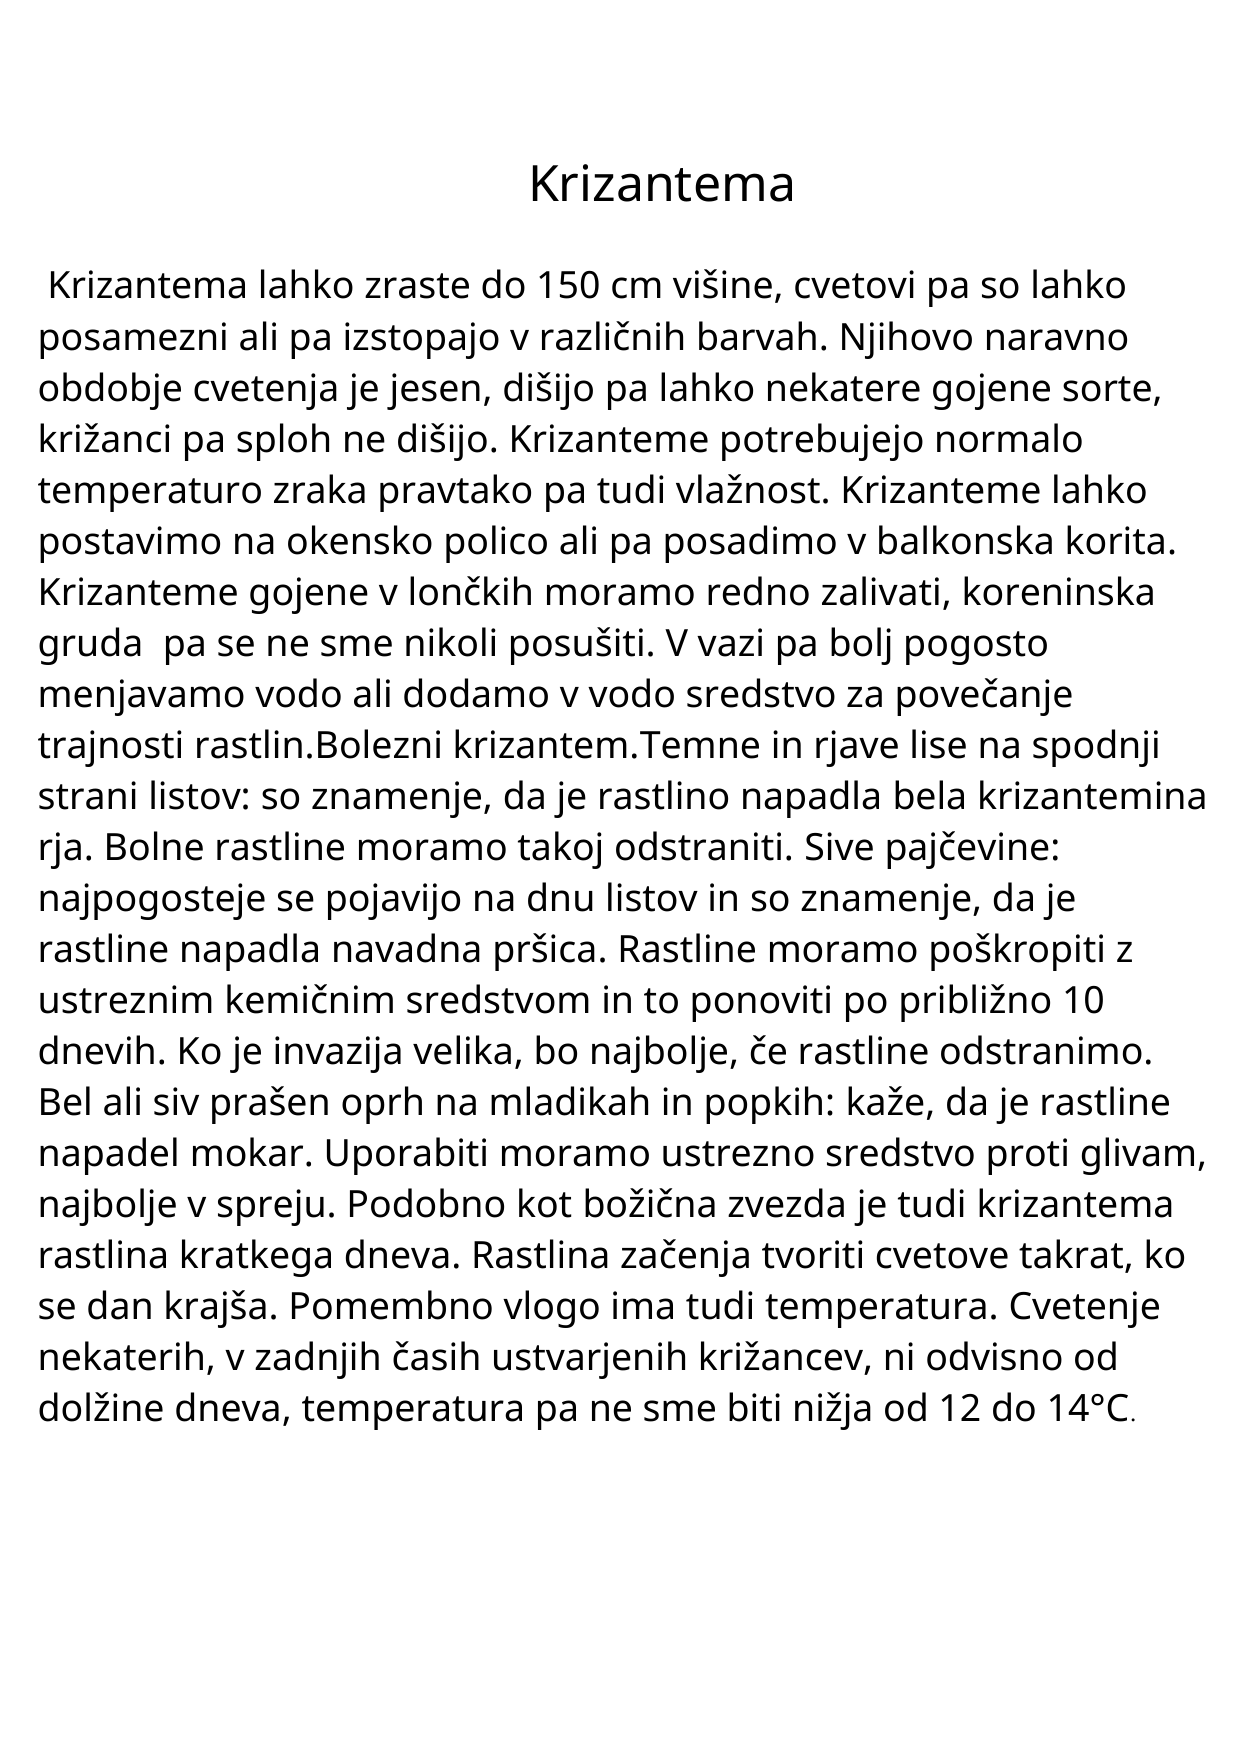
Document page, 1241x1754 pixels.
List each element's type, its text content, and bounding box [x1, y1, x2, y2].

text Krizantema lahko zraste do 150 cm višine, cvetovi pa so lahko posamezni ali pa izstopajo v različnih barvah. Njihovo naravno obdobje cvetenja je jesen, dišijo pa lahko nekatere gojene sorte, križanci pa sploh ne dišijo. Krizanteme potrebujejo normalo temperaturo zraka pravtako pa tudi vlažnost. Krizanteme lahko postavimo na okensko polico ali pa posadimo v balkonska korita. Krizanteme gojene v lončkih moramo redno zalivati, koreninska gruda pa se ne sme nikoli posušiti. V vazi pa bolj pogosto menjavamo vodo ali dodamo v vodo sredstvo za povečanje trajnosti rastlin.Bolezni krizantem.Temne in rjave lise na spodnji strani listov: so znamenje, da je rastlino napadla bela krizantemina rja. Bolne rastline moramo takoj odstraniti. Sive pajčevine: najpogosteje se pojavijo na dnu listov in so znamenje, da je rastline napadla navadna pršica. Rastline moramo poškropiti z ustreznim kemičnim sredstvom in to ponoviti po približno 10 dnevih. Ko je invazija velika, bo najbolje, če rastline odstranimo. Bel ali siv prašen oprh na mladikah in popkih: kaže, da je rastline napadel mokar. Uporabiti moramo ustrezno sredstvo proti glivam, najbolje v spreju. Podobno kot božična zvezda je tudi krizantema rastlina kratkega dneva. Rastlina začenja tvoriti cvetove takrat, ko se dan krajša. Pomembno vlogo ima tudi temperatura. Cvetenje nekaterih, v zadnjih časih ustvarjenih križancev, ni odvisno od dolžine dneva, temperatura pa ne sme biti nižja od 12 do 14°C. [37, 259, 1219, 1433]
text Krizantema [37, 148, 1240, 216]
